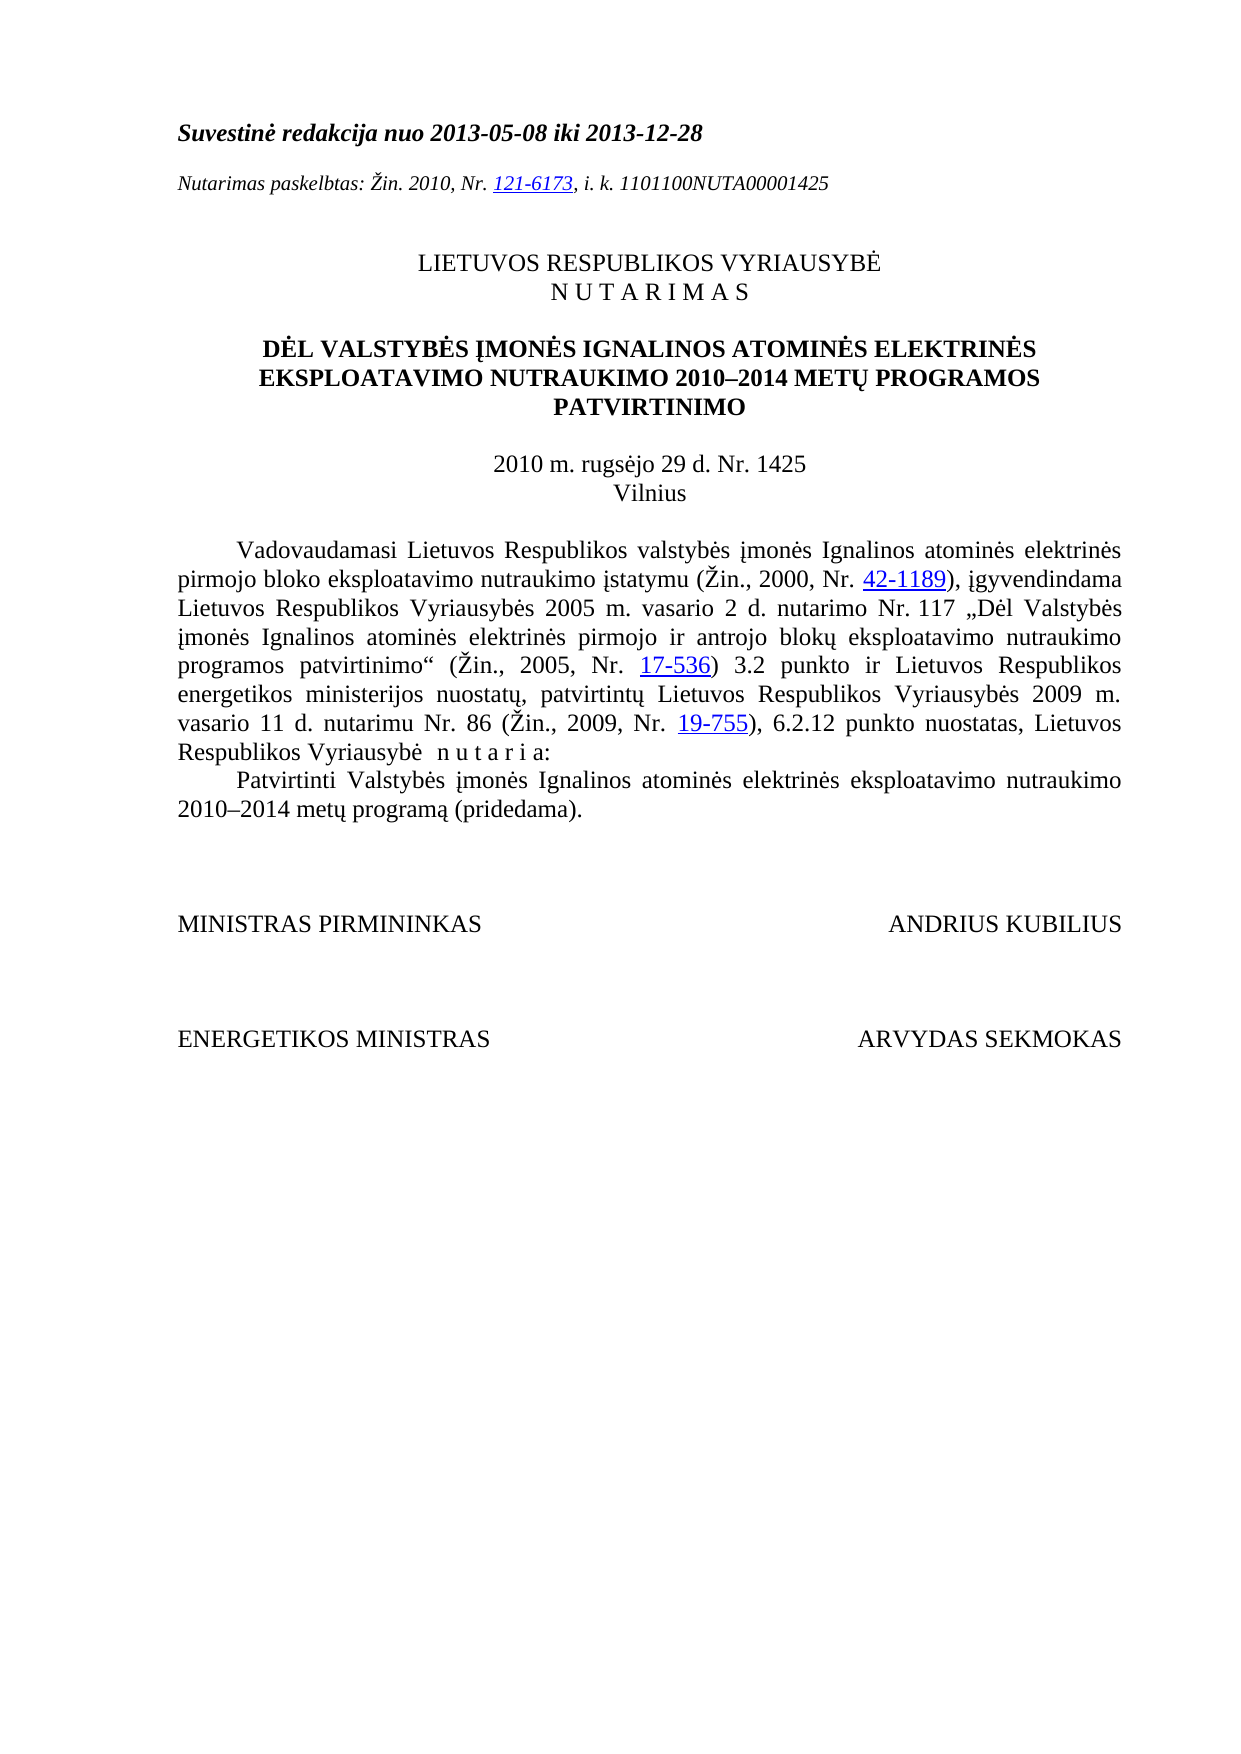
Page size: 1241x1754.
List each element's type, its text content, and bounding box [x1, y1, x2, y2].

text Nutarimas paskelbtas: Žin. 2010, Nr. 121-6173, i. k. 1101100NUTA00001425 [177, 171, 1122, 195]
text 2010 m. rugsėjo 29 d. Nr. 1425 [177, 449, 1122, 478]
text Vilnius [177, 478, 1122, 507]
text Vadovaudamasi Lietuvos Respublikos valstybės įmonės Ignalinos atominės elektrinės pirmojo bloko eksploatavimo nutraukimo įstatymu (Žin., 2000, Nr. 42-1189), įgyvendindama Lietuvos Respublikos Vyriausybės 2005 m. vasario 2 d. nutarimo Nr. 117 „Dėl Valstybės įmonės Ignalinos atominės elektrinės pirmojo ir antrojo blokų eksploatavimo nutraukimo programos patvirtinimo“ (Žin., 2005, Nr. 17-536) 3.2 punkto ir Lietuvos Respublikos energetikos ministerijos nuostatų, patvirtintų Lietuvos Respublikos Vyriausybės 2009 m. vasario 11 d. nutarimu Nr. 86 (Žin., 2009, Nr. 19-755), 6.2.12 punkto nuostatas, Lietuvos Respublikos Vyriausybė nutaria: [177, 535, 1122, 765]
text MINISTRAS PIRMININKAS ANDRIUS KUBILIUS [177, 909, 1122, 938]
text Suvestinė redakcija nuo 2013-05-08 iki 2013-12-28 [177, 118, 1122, 147]
text DĖL VALSTYBĖS ĮMONĖS IGNALINOS ATOMINĖS ELEKTRINĖS EKSPLOATAVIMO NUTRAUKIMO 2010–2014 metų PROGRAMOS PATVIRTINIMO [177, 334, 1122, 420]
text Lietuvos Respublikos Vyriausybė [177, 248, 1122, 277]
text ENERGETIKOS MINISTRAS ARVYDAS SEKMOKAS [177, 1024, 1122, 1053]
text Patvirtinti Valstybės įmonės Ignalinos atominės elektrinės eksploatavimo nutraukimo 2010–2014 metų programą (pridedama). [177, 765, 1122, 823]
text NUTARIMAS [177, 277, 1122, 305]
